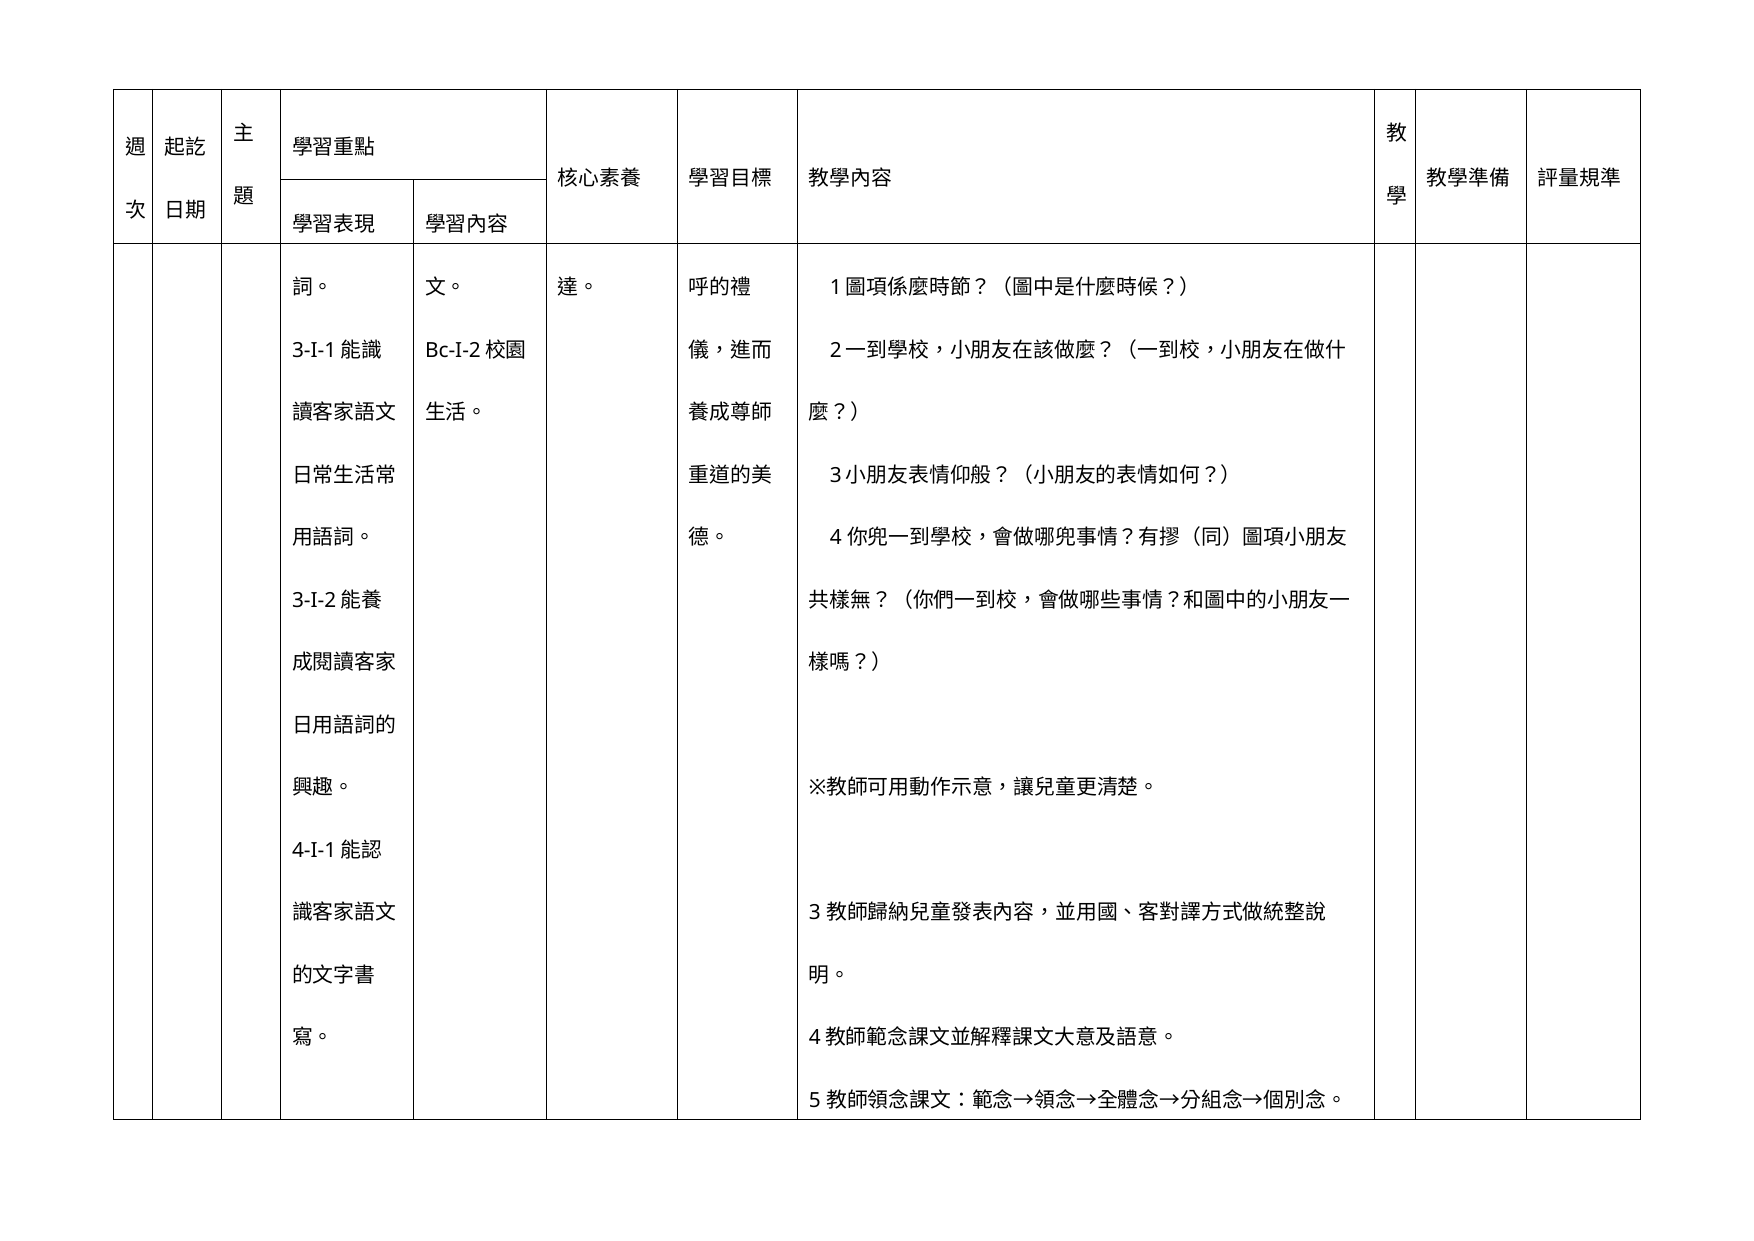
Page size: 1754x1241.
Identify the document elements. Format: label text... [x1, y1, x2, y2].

table_header 評量規準 [1527, 90, 1640, 243]
table_cell [1416, 244, 1526, 1119]
table_header 教學準備 [1416, 90, 1526, 243]
table_cell [153, 244, 221, 1119]
table_cell 1 [1375, 244, 1415, 1119]
table_header 週次 [114, 90, 152, 243]
table_cell 學習內容 [414, 180, 546, 243]
table_cell 達。 [547, 244, 677, 1119]
table_header 起訖日期 [153, 90, 221, 243]
table_header 教學節數 [1375, 90, 1415, 243]
table_header 主題與單元名稱 [222, 90, 280, 243]
table_header 學習目標 [678, 90, 797, 243]
table_cell 1圖項係麼時節？（圖中是什麼時候？） 2一到學校，小朋友在該做麼？（一到校，小朋友在做什麼？） 3小朋友表情仰般？（小朋友的表情如何？） 4 你兜一到學校，會做哪兜事情？有摎（同）圖項小朋友共樣無？（你們一到校，會做哪些事情？和圖中的小朋友一樣嗎？） ※教師可用動作示意，讓兒童更清楚。 3 教師歸納兒童發表內容，並用國、客對譯方式做統整說明。 4教師範念課文並解釋課文大意及語意。 5 教師領念課文：範念→領念→全體念→分組念→個別念。 [798, 244, 1374, 1119]
table_cell 呼的禮儀，進而養成尊師重道的美德。 [678, 244, 797, 1119]
table_header 核心素養 [547, 90, 677, 243]
table_cell 文。 Bc-I-2校園生活。 [414, 244, 546, 1119]
table_cell [1527, 244, 1640, 1119]
table_header 學習重點 [281, 90, 546, 179]
table_cell 第1課大家恁早 [222, 244, 280, 1119]
table_cell 詞。 3-I-1能識讀客家語文日常生活常用語詞。 3-I-2能養成閱讀客家日用語詞的興趣。 4-I-1能認識客家語文的文字書寫。 [281, 244, 413, 1119]
table_cell 學習表現 [281, 180, 413, 243]
table_cell [114, 244, 152, 1119]
table_header 教學內容 [798, 90, 1374, 243]
